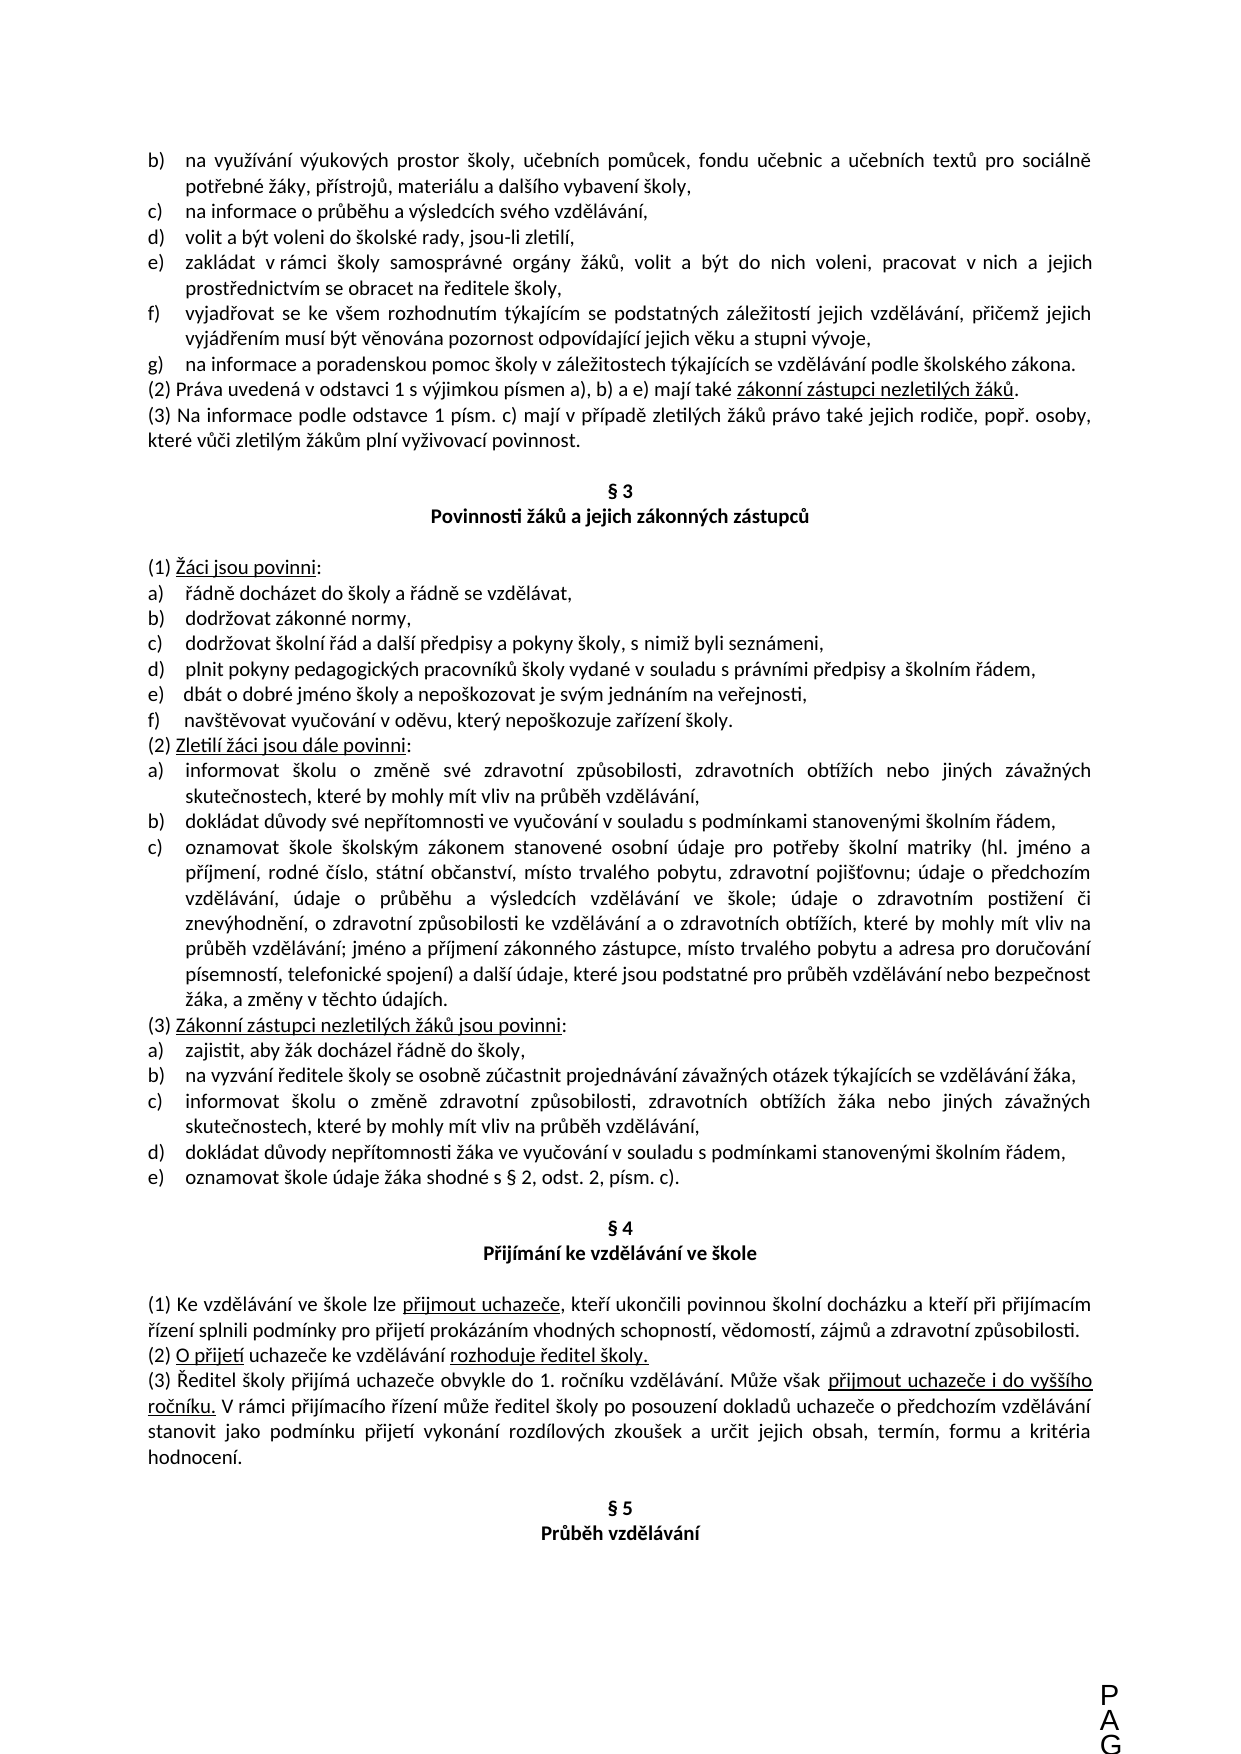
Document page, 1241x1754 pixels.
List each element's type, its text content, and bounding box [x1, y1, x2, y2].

list zakládat v rámci školy samosprávné orgány žáků, volit a být do nich voleni, pracovat v nich a jejich prostřednictvím se obracet na ředitele školy, [148, 249, 1093, 300]
text f) navštěvovat vyučování v oděvu, který nepoškozuje zařízení školy. [148, 707, 1093, 732]
text (1) Žáci jsou povinni: [148, 554, 1093, 580]
text (2) Zletilí žáci jsou dále povinni: [148, 732, 1093, 758]
list dodržovat školní řád a další předpisy a pokyny školy, s nimiž byli seznámeni, [148, 631, 1093, 656]
list na informace o průběhu a výsledcích svého vzdělávání, [148, 198, 1093, 224]
list volit a být voleni do školské rady, jsou-li zletilí, [148, 224, 1093, 249]
text § 3 [148, 478, 1093, 503]
text Přijímání ke vzdělávání ve škole [148, 1241, 1093, 1266]
list oznamovat škole údaje žáka shodné s § 2, odst. 2, písm. c). [148, 1164, 1093, 1190]
text (1) Ke vzdělávání ve škole lze přijmout uchazeče, kteří ukončili povinnou školní docházku a kteří při přijímacím řízení splnili podmínky pro přijetí prokázáním vhodných schopností, vědomostí, zájmů a zdravotní způsobilosti. [148, 1291, 1093, 1342]
list zajistit, aby žák docházel řádně do školy, [148, 1037, 1093, 1063]
list řádně docházet do školy a řádně se vzdělávat, [148, 580, 1093, 605]
list na vyzvání ředitele školy se osobně zúčastnit projednávání závažných otázek týkajících se vzdělávání žáka, [148, 1063, 1093, 1088]
text Povinnosti žáků a jejich zákonných zástupců [148, 503, 1093, 529]
list dokládat důvody nepřítomnosti žáka ve vyučování v souladu s podmínkami stanovenými školním řádem, [148, 1139, 1093, 1164]
list informovat školu o změně své zdravotní způsobilosti, zdravotních obtížích nebo jiných závažných skutečnostech, které by mohly mít vliv na průběh vzdělávání, [148, 758, 1093, 808]
text e) dbát o dobré jméno školy a nepoškozovat je svým jednáním na veřejnosti, [148, 681, 1093, 707]
list na využívání výukových prostor školy, učebních pomůcek, fondu učebnic a učebních textů pro sociálně potřebné žáky, přístrojů, materiálu a dalšího vybavení školy, [148, 148, 1093, 198]
list oznamovat škole školským zákonem stanovené osobní údaje pro potřeby školní matriky (hl. jméno a příjmení, rodné číslo, státní občanství, místo trvalého pobytu, zdravotní pojišťovnu; údaje o předchozím vzdělávání, údaje o průběhu a výsledcích vzdělávání ve škole; údaje o zdravotním postižení či znevýhodnění, o zdravotní způsobilosti ke vzdělávání a o zdravotních obtížích, které by mohly mít vliv na průběh vzdělávání; jméno a příjmení zákonného zástupce, místo trvalého pobytu a adresa pro doručování písemností, telefonické spojení) a další údaje, které jsou podstatné pro průběh vzdělávání nebo bezpečnost žáka, a změny v těchto údajích. [148, 834, 1093, 1012]
list na informace a poradenskou pomoc školy v záležitostech týkajících se vzdělávání podle školského zákona. [148, 351, 1093, 376]
text (2) O přijetí uchazeče ke vzdělávání rozhoduje ředitel školy. [148, 1342, 1093, 1368]
text § 4 [148, 1215, 1093, 1241]
text (3) Na informace podle odstavce 1 písm. c) mají v případě zletilých žáků právo také jejich rodiče, popř. osoby, které vůči zletilým žákům plní vyživovací povinnost. [148, 402, 1093, 453]
list dokládat důvody své nepřítomnosti ve vyučování v souladu s podmínkami stanovenými školním řádem, [148, 808, 1093, 834]
text Průběh vzdělávání [148, 1520, 1093, 1546]
list dodržovat zákonné normy, [148, 605, 1093, 631]
list plnit pokyny pedagogických pracovníků školy vydané v souladu s právními předpisy a školním řádem, [148, 656, 1093, 681]
text (3) Zákonní zástupci nezletilých žáků jsou povinni: [148, 1012, 1093, 1037]
list vyjadřovat se ke všem rozhodnutím týkajícím se podstatných záležitostí jejich vzdělávání, přičemž jejich vyjádřením musí být věnována pozornost odpovídající jejich věku a stupni vývoje, [148, 300, 1093, 351]
list informovat školu o změně zdravotní způsobilosti, zdravotních obtížích žáka nebo jiných závažných skutečnostech, které by mohly mít vliv na průběh vzdělávání, [148, 1088, 1093, 1139]
text (3) Ředitel školy přijímá uchazeče obvykle do 1. ročníku vzdělávání. Může však přijmout uchazeče i do vyššího ročníku. V rámci přijímacího řízení může ředitel školy po posouzení dokladů uchazeče o předchozím vzdělávání stanovit jako podmínku přijetí vykonání rozdílových zkoušek a určit jejich obsah, termín, formu a kritéria hodnocení. [148, 1368, 1093, 1469]
text § 5 [148, 1495, 1093, 1520]
text (2) Práva uvedená v odstavci 1 s výjimkou písmen a), b) a e) mají také zákonní zástupci nezletilých žáků. [148, 376, 1093, 402]
